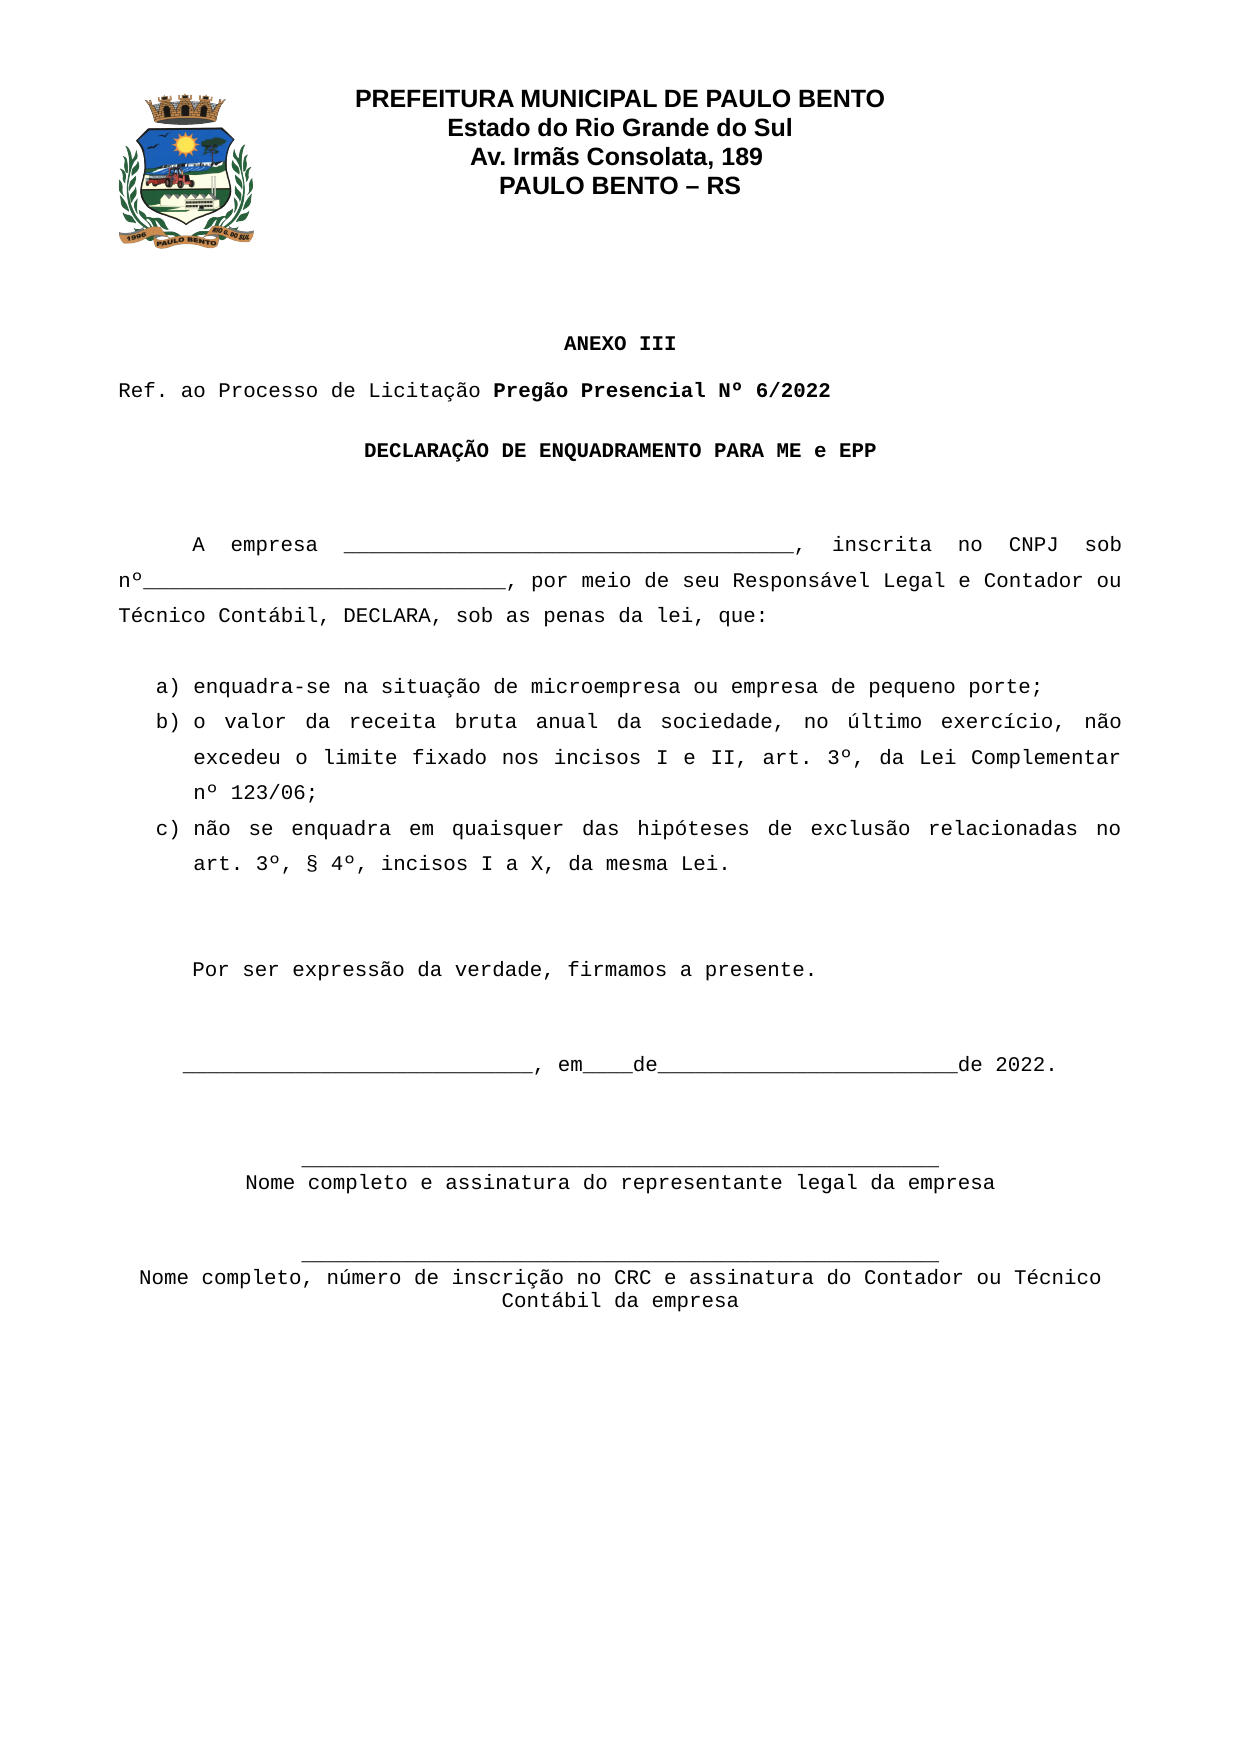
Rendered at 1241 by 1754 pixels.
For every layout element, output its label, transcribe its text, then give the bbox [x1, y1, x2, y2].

text Nome completo e assinatura do representante legal da empresa [118, 1172, 1122, 1196]
text ____________________________, em____de________________________de 2022. [118, 1054, 1122, 1077]
text ___________________________________________________ [118, 1148, 1122, 1172]
text b) o valor da receita bruta anual da sociedade, no último exercício, não excedeu o limite fixado nos incisos I e II, art. 3º, da Lei Complementar nº 123/06; [156, 711, 1122, 806]
text Nome completo, número de inscrição no CRC e assinatura do Contador ou Técnico Contábil da empresa [118, 1267, 1122, 1314]
text Ref. ao Processo de Licitação Pregão Presencial Nº 6/2022 [118, 381, 1122, 404]
text A empresa ____________________________________, inscrita no CNPJ sob nº_____________________________, por meio de seu Responsável Legal e Contador ou Técnico Contábil, DECLARA, sob as penas da lei, que: [118, 534, 1122, 629]
text DECLARAÇÃO DE ENQUADRAMENTO PARA ME e EPP [118, 439, 1122, 463]
text Por ser expressão da verdade, firmamos a presente. [118, 959, 1122, 983]
text a) enquadra-se na situação de microempresa ou empresa de pequeno porte; [156, 676, 1122, 699]
text ___________________________________________________ [118, 1243, 1122, 1267]
text ANEXO III [118, 333, 1122, 357]
picture [118, 93, 254, 249]
text c) não se enquadra em quaisquer das hipóteses de exclusão relacionadas no art. 3º, § 4º, incisos I a X, da mesma Lei. [156, 817, 1122, 877]
